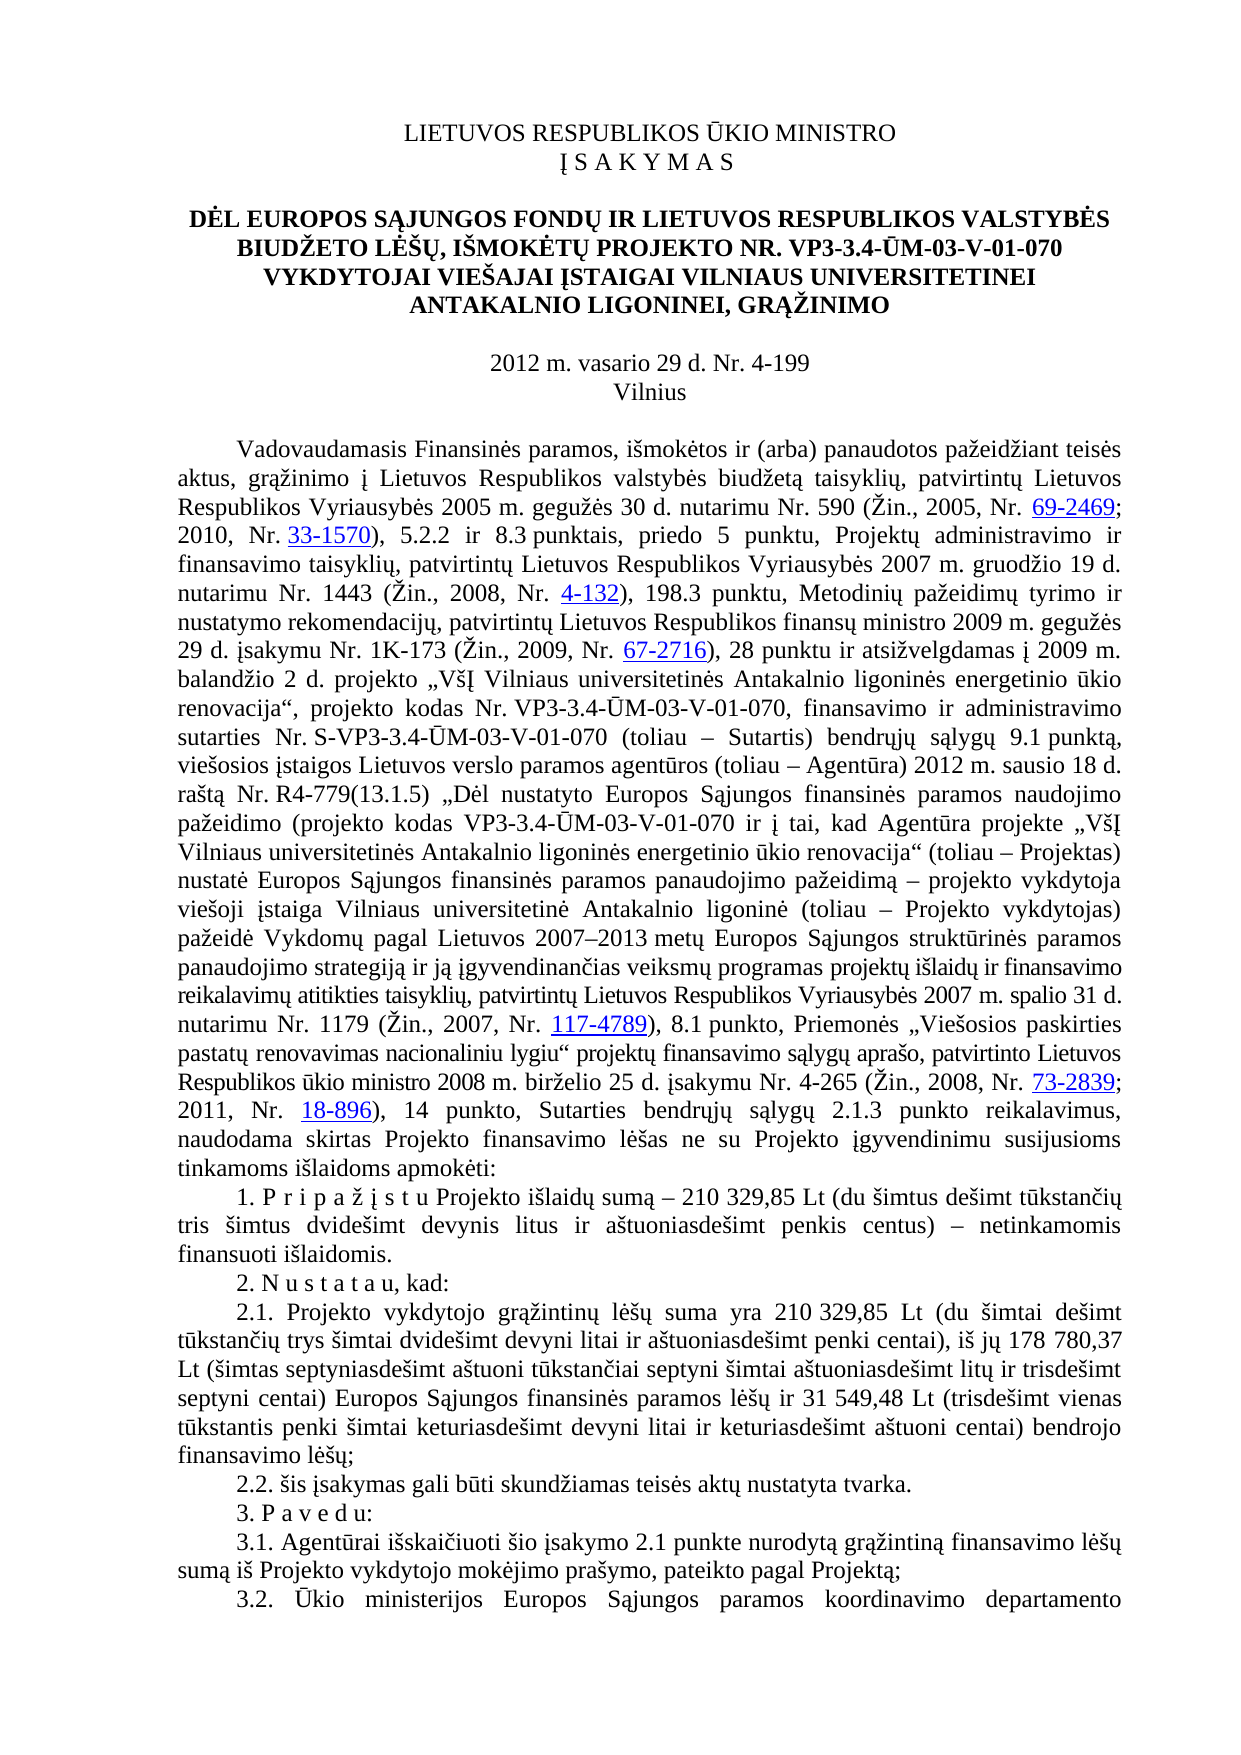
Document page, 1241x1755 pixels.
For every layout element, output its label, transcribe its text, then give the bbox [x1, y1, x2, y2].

text 2012 m. vasario 29 d. Nr. 4-199 [177, 348, 1122, 377]
text 2.1. Projekto vykdytojo grąžintinų lėšų suma yra 210 329,85 Lt (du šimtai dešimt tūkstančių trys šimtai dvidešimt devyni litai ir aštuoniasdešimt penki centai), iš jų 178 780,37 Lt (šimtas septyniasdešimt aštuoni tūkstančiai septyni šimtai aštuoniasdešimt litų ir trisdešimt septyni centai) Europos Sąjungos finansinės paramos lėšų ir 31 549,48 Lt (trisdešimt vienas tūkstantis penki šimtai keturiasdešimt devyni litai ir keturiasdešimt aštuoni centai) bendrojo finansavimo lėšų; [177, 1297, 1122, 1469]
text LIETUVOS RESPUBLIKOS ŪKIO MINISTRO [177, 118, 1122, 147]
text 2.2. šis įsakymas gali būti skundžiamas teisės aktų nustatyta tvarka. [177, 1469, 1122, 1498]
text 3.1. Agentūrai išskaičiuoti šio įsakymo 2.1 punkte nurodytą grąžintiną finansavimo lėšų sumą iš Projekto vykdytojo mokėjimo prašymo, pateikto pagal Projektą; [177, 1527, 1122, 1584]
text 2. N u s t a t a u, kad: [177, 1268, 1122, 1297]
text Vilnius [177, 377, 1122, 406]
text 1. P r i p a ž į s t u Projekto išlaidų sumą – 210 329,85 Lt (du šimtus dešimt tūkstančių tris šimtus dvidešimt devynis litus ir aštuoniasdešimt penkis centus) – netinkamomis finansuoti išlaidomis. [177, 1182, 1122, 1268]
text DĖL EUROPOS SĄJUNGOS fondų IR lietuvos respublikos valstybės biudžeto LĖŠŲ, IŠMOKĖTŲ PROJEKTO NR. VP3-3.4-ŪM-03-V-01-070 VYKDYTOJai viešajai įstaigai Vilniaus universitetinei antakalnio ligoninei, GRĄŽINIMO [177, 204, 1122, 319]
text 3.2. Ūkio ministerijos Europos Sąjungos paramos koordinavimo departamento [177, 1584, 1122, 1613]
text į s a k y m a s [177, 147, 1122, 176]
text Vadovaudamasis Finansinės paramos, išmokėtos ir (arba) panaudotos pažeidžiant teisės aktus, grąžinimo į Lietuvos Respublikos valstybės biudžetą taisyklių, patvirtintų Lietuvos Respublikos Vyriausybės 2005 m. gegužės 30 d. nutarimu Nr. 590 (Žin., 2005, Nr. 69-2469; 2010, Nr. 33-1570), 5.2.2 ir 8.3 punktais, priedo 5 punktu, Projektų administravimo ir finansavimo taisyklių, patvirtintų Lietuvos Respublikos Vyriausybės 2007 m. gruodžio 19 d. nutarimu Nr. 1443 (Žin., 2008, Nr. 4-132), 198.3 punktu, Metodinių pažeidimų tyrimo ir nustatymo rekomendacijų, patvirtintų Lietuvos Respublikos finansų ministro 2009 m. gegužės 29 d. įsakymu Nr. 1K-173 (Žin., 2009, Nr. 67-2716), 28 punktu ir atsižvelgdamas į 2009 m. balandžio 2 d. projekto „VšĮ Vilniaus universitetinės Antakalnio ligoninės energetinio ūkio renovacija“, projekto kodas Nr. VP3-3.4-ŪM-03-V-01-070, finansavimo ir administravimo sutarties Nr. S-VP3-3.4-ŪM-03-V-01-070 (toliau – Sutartis) bendrųjų sąlygų 9.1 punktą, viešosios įstaigos Lietuvos verslo paramos agentūros (toliau – Agentūra) 2012 m. sausio 18 d. raštą Nr. R4-779(13.1.5) „Dėl nustatyto Europos Sąjungos finansinės paramos naudojimo pažeidimo (projekto kodas VP3-3.4-ŪM-03-V-01-070 ir į tai, kad Agentūra projekte „VšĮ Vilniaus universitetinės Antakalnio ligoninės energetinio ūkio renovacija“ (toliau – Projektas) nustatė Europos Sąjungos finansinės paramos panaudojimo pažeidimą – projekto vykdytoja viešoji įstaiga Vilniaus universitetinė Antakalnio ligoninė (toliau – Projekto vykdytojas) pažeidė Vykdomų pagal Lietuvos 2007–2013 metų Europos Sąjungos struktūrinės paramos panaudojimo strategiją ir ją įgyvendinančias veiksmų programas projektų išlaidų ir finansavimo reikalavimų atitikties taisyklių, patvirtintų Lietuvos Respublikos Vyriausybės 2007 m. spalio 31 d. nutarimu Nr. 1179 (Žin., 2007, Nr. 117-4789), 8.1 punkto, Priemonės „Viešosios paskirties pastatų renovavimas nacionaliniu lygiu“ projektų finansavimo sąlygų aprašo, patvirtinto Lietuvos Respublikos ūkio ministro 2008 m. birželio 25 d. įsakymu Nr. 4-265 (Žin., 2008, Nr. 73-2839; 2011, Nr. 18-896), 14 punkto, Sutarties bendrųjų sąlygų 2.1.3 punkto reikalavimus, naudodama skirtas Projekto finansavimo lėšas ne su Projekto įgyvendinimu susijusioms tinkamoms išlaidoms apmokėti: [177, 434, 1122, 1182]
text 3. P a v e d u: [177, 1498, 1122, 1527]
